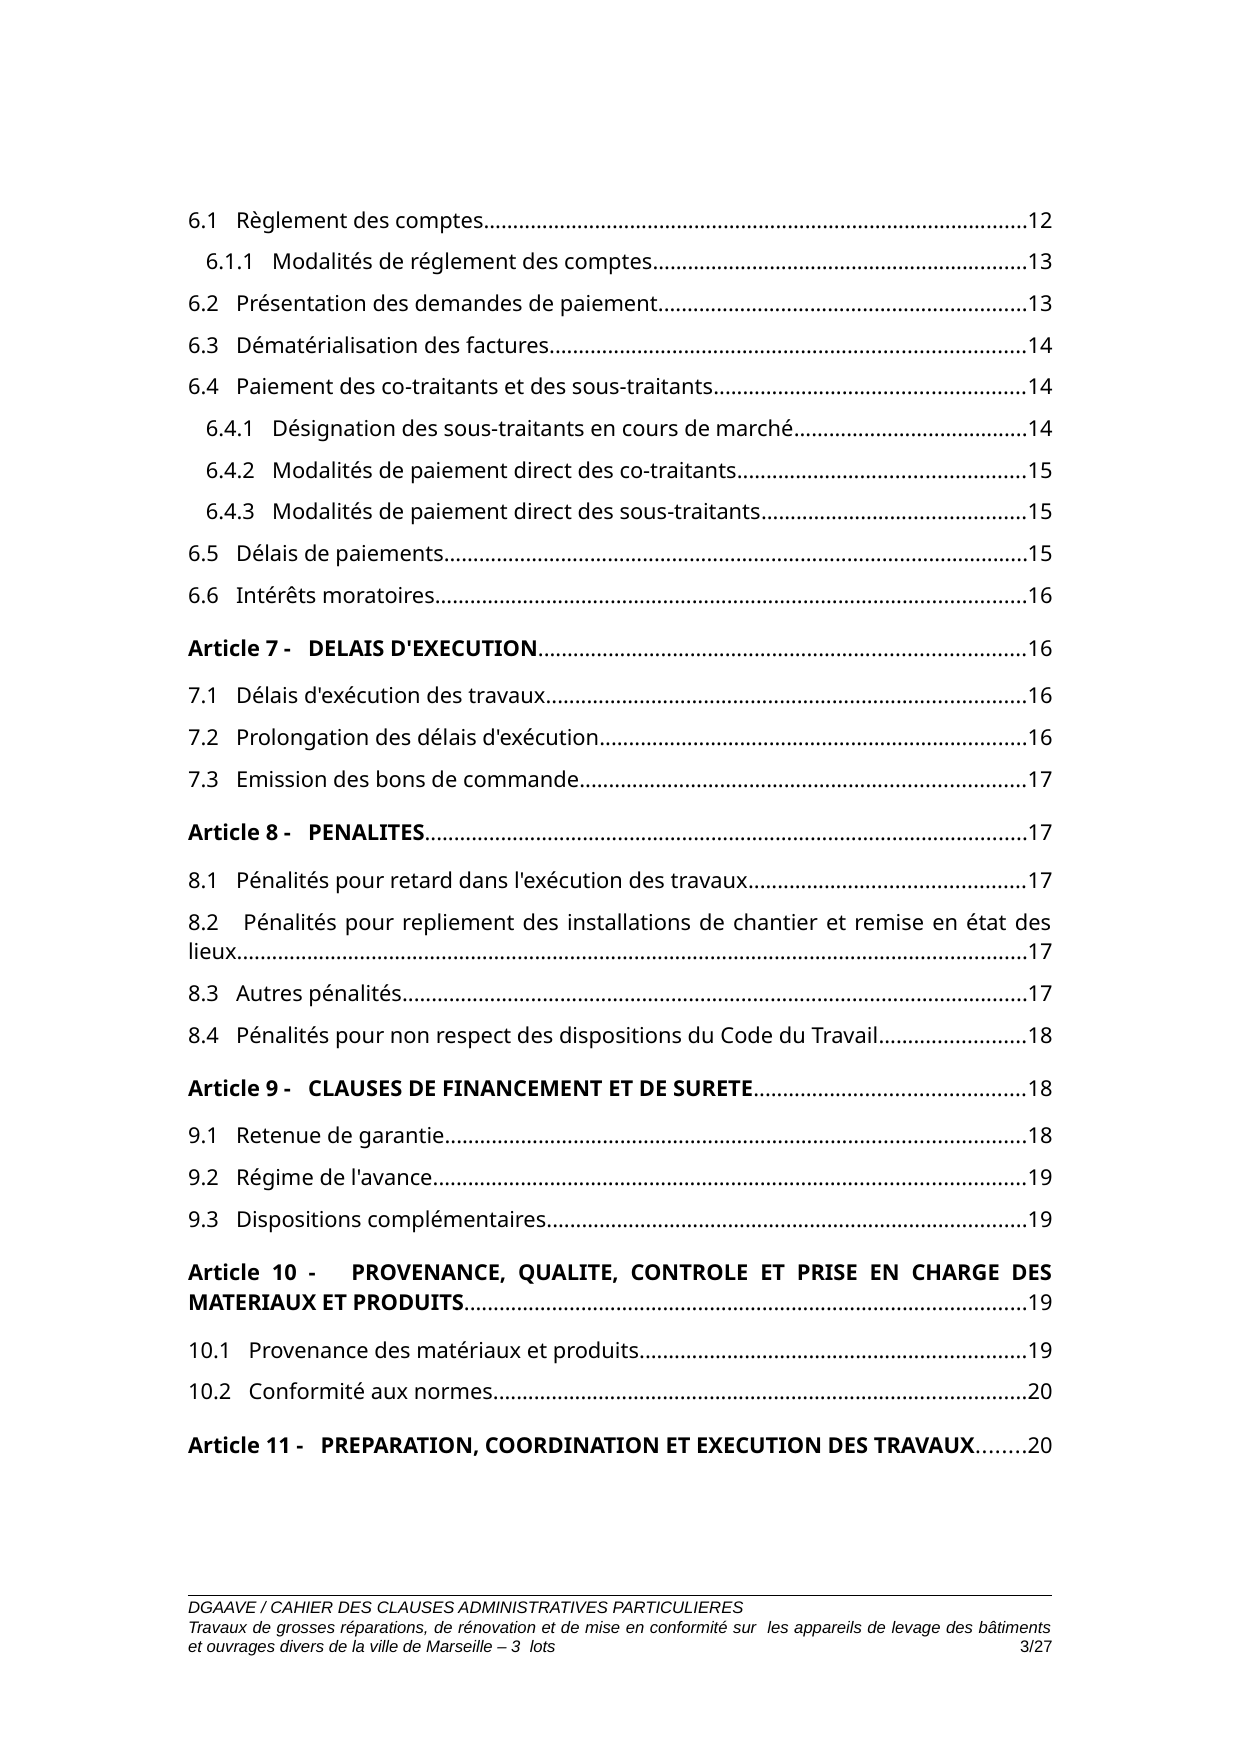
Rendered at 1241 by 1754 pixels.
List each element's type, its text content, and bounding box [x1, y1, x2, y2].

text 6.4.1 Désignation des sous-traitants en cours de marché 14 [206, 413, 1052, 443]
text 9.1 Retenue de garantie 18 [188, 1121, 1052, 1150]
text 9.2 Régime de l'avance 19 [188, 1162, 1052, 1192]
text 7.1 Délais d'exécution des travaux 16 [188, 681, 1052, 710]
text 6.1 Règlement des comptes 12 [188, 204, 1052, 234]
text Article 10 - PROVENANCE, QUALITE, CONTROLE ET PRISE EN CHARGE DES MATERIAUX ET PRODUITS 19 [188, 1257, 1052, 1317]
text Article 8 - PENALITES 17 [188, 817, 1052, 847]
text 6.2 Présentation des demandes de paiement 13 [188, 288, 1052, 318]
text 6.4.3 Modalités de paiement direct des sous-traitants 15 [206, 496, 1052, 526]
text 6.3 Dématérialisation des factures 14 [188, 329, 1052, 359]
text 9.3 Dispositions complémentaires 19 [188, 1204, 1052, 1234]
text Article 11 - PREPARATION, COORDINATION ET EXECUTION DES TRAVAUX 20 [188, 1430, 1052, 1459]
text 10.1 Provenance des matériaux et produits 19 [188, 1334, 1052, 1364]
text 8.1 Pénalités pour retard dans l'exécution des travaux 17 [188, 865, 1052, 894]
text 6.5 Délais de paiements 15 [188, 538, 1052, 568]
text Article 7 - DELAIS D'EXECUTION 16 [188, 633, 1052, 663]
text 10.2 Conformité aux normes 20 [188, 1376, 1052, 1406]
text 7.2 Prolongation des délais d'exécution 16 [188, 722, 1052, 752]
text 6.4 Paiement des co-traitants et des sous-traitants 14 [188, 371, 1052, 401]
text 8.2 Pénalités pour repliement des installations de chantier et remise en état des lieux 17 [188, 906, 1052, 966]
text 6.4.2 Modalités de paiement direct des co-traitants 15 [206, 454, 1052, 484]
text 6.6 Intérêts moratoires 16 [188, 579, 1052, 609]
text 7.3 Emission des bons de commande 17 [188, 764, 1052, 794]
text 8.3 Autres pénalités 17 [188, 978, 1052, 1008]
text 8.4 Pénalités pour non respect des dispositions du Code du Travail 18 [188, 1019, 1052, 1049]
text Article 9 - CLAUSES DE FINANCEMENT ET DE SURETE 18 [188, 1073, 1052, 1103]
text 6.1.1 Modalités de réglement des comptes 13 [206, 246, 1052, 276]
